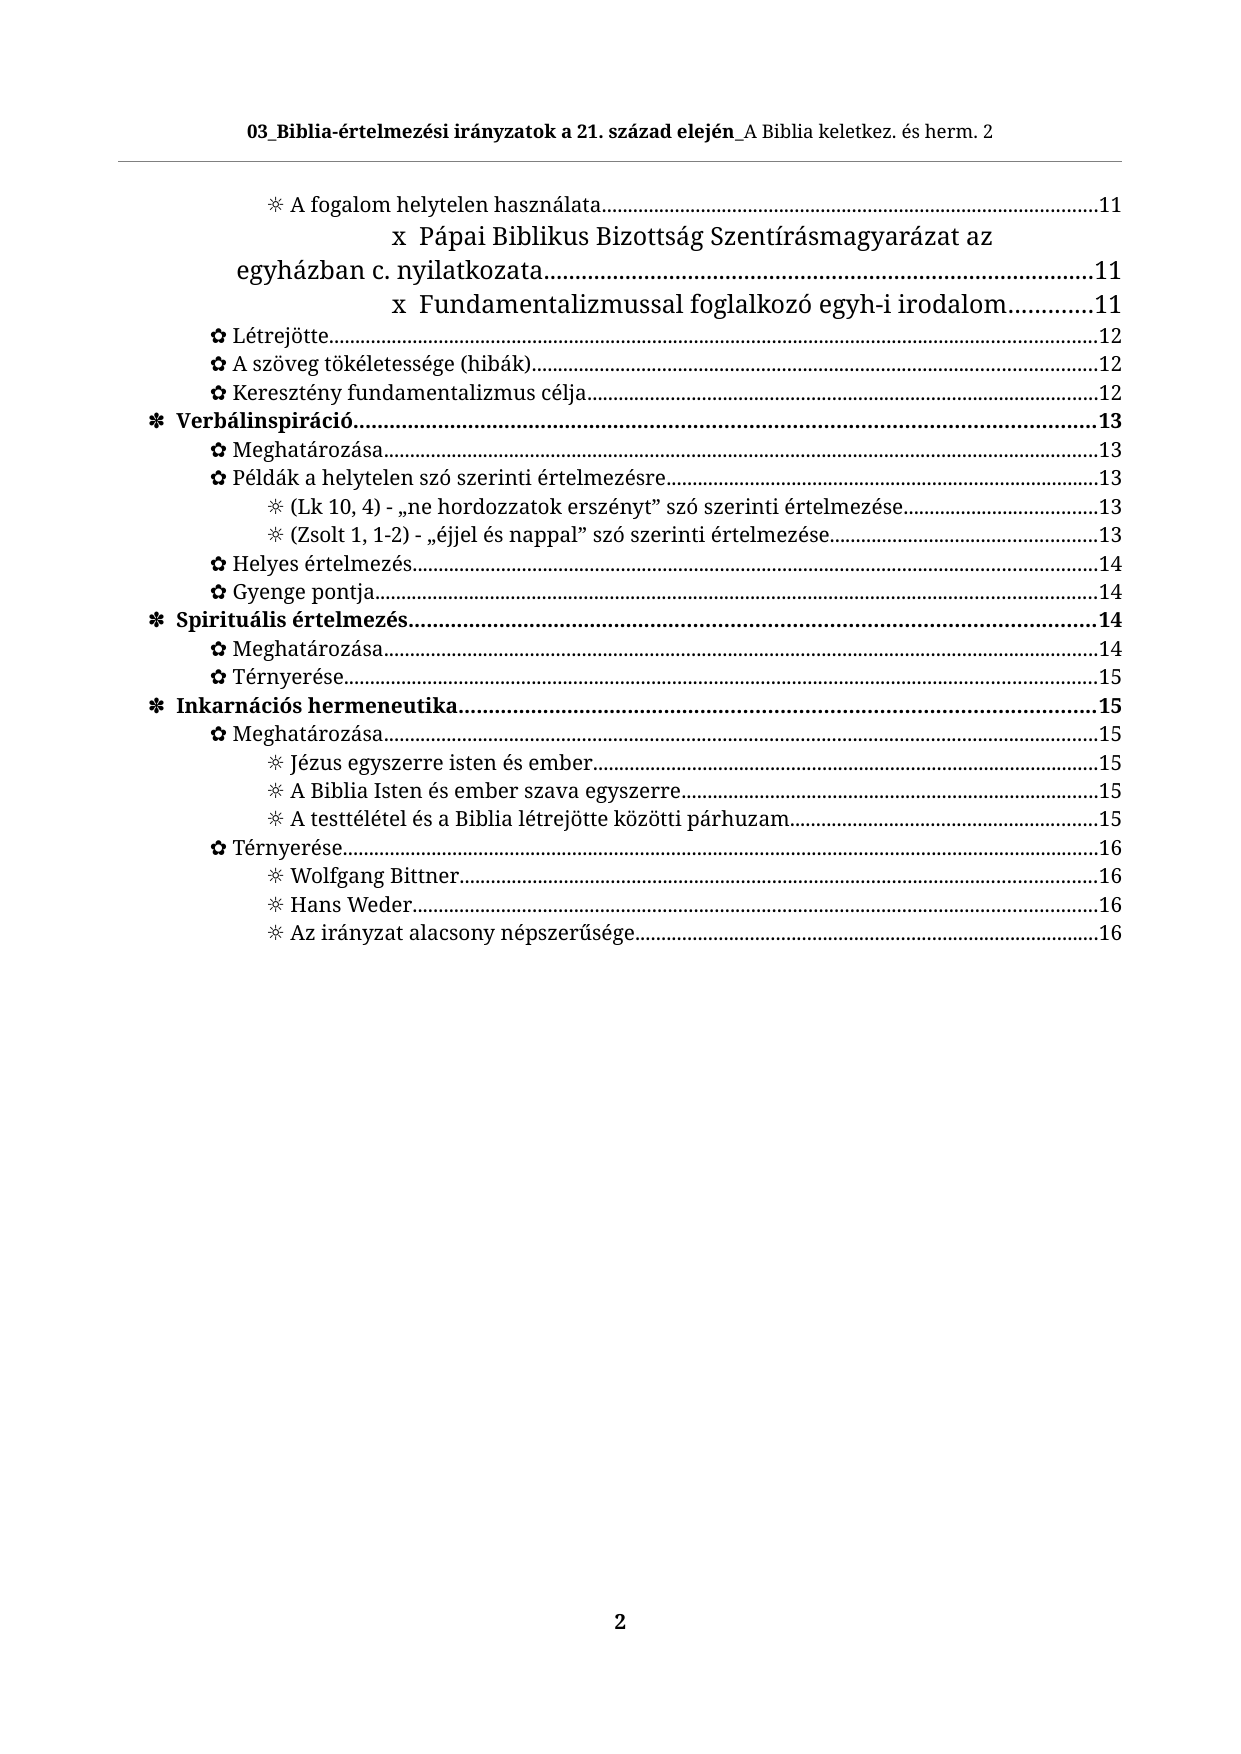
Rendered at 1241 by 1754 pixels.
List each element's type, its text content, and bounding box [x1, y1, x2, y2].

text ✿ Létrejötte 12 [177, 321, 1122, 349]
text ✿ Keresztény fundamentalizmus célja 12 [177, 378, 1122, 406]
text ✿ Példák a helytelen szó szerinti értelmezésre 13 [177, 463, 1122, 492]
text ✿ Meghatározása 13 [177, 435, 1122, 463]
text ☼ (Zsolt 1, 1-2) - „éjjel és nappal” szó szerinti értelmezése 13 [207, 520, 1122, 549]
text ✿ Helyes értelmezés 14 [177, 549, 1122, 577]
text ☼ Jézus egyszerre isten és ember 15 [207, 748, 1122, 776]
text x Fundamentalizmussal foglalkozó egyh-i irodalom 11 [236, 287, 1122, 321]
text ☼ A fogalom helytelen használata 11 [207, 191, 1122, 219]
text ☼ Hans Weder 16 [207, 890, 1122, 918]
text ✿ Meghatározása 15 [177, 719, 1122, 748]
text ✽ Inkarnációs hermeneutika 15 [148, 691, 1122, 719]
text ✽ Spirituális értelmezés 14 [148, 606, 1122, 634]
text x Pápai Biblikus Bizottság Szentírásmagyarázat az egyházban c. nyilatkozata 11 [236, 219, 1122, 287]
text ✿ Gyenge pontja 14 [177, 577, 1122, 606]
text ☼ (Lk 10, 4) - „ne hordozzatok erszényt” szó szerinti értelmezése 13 [207, 492, 1122, 520]
text ✿ Térnyerése 15 [177, 662, 1122, 691]
text ☼ Wolfgang Bittner 16 [207, 861, 1122, 890]
text ✿ Meghatározása 14 [177, 634, 1122, 662]
text ✿ Térnyerése 16 [177, 833, 1122, 861]
text ☼ Az irányzat alacsony népszerűsége 16 [207, 918, 1122, 947]
text ☼ A Biblia Isten és ember szava egyszerre 15 [207, 776, 1122, 804]
text ✽ Verbálinspiráció 13 [148, 406, 1122, 435]
text ✿ A szöveg tökéletessége (hibák) 12 [177, 349, 1122, 378]
text ☼ A testtélétel és a Biblia létrejötte közötti párhuzam 15 [207, 804, 1122, 833]
